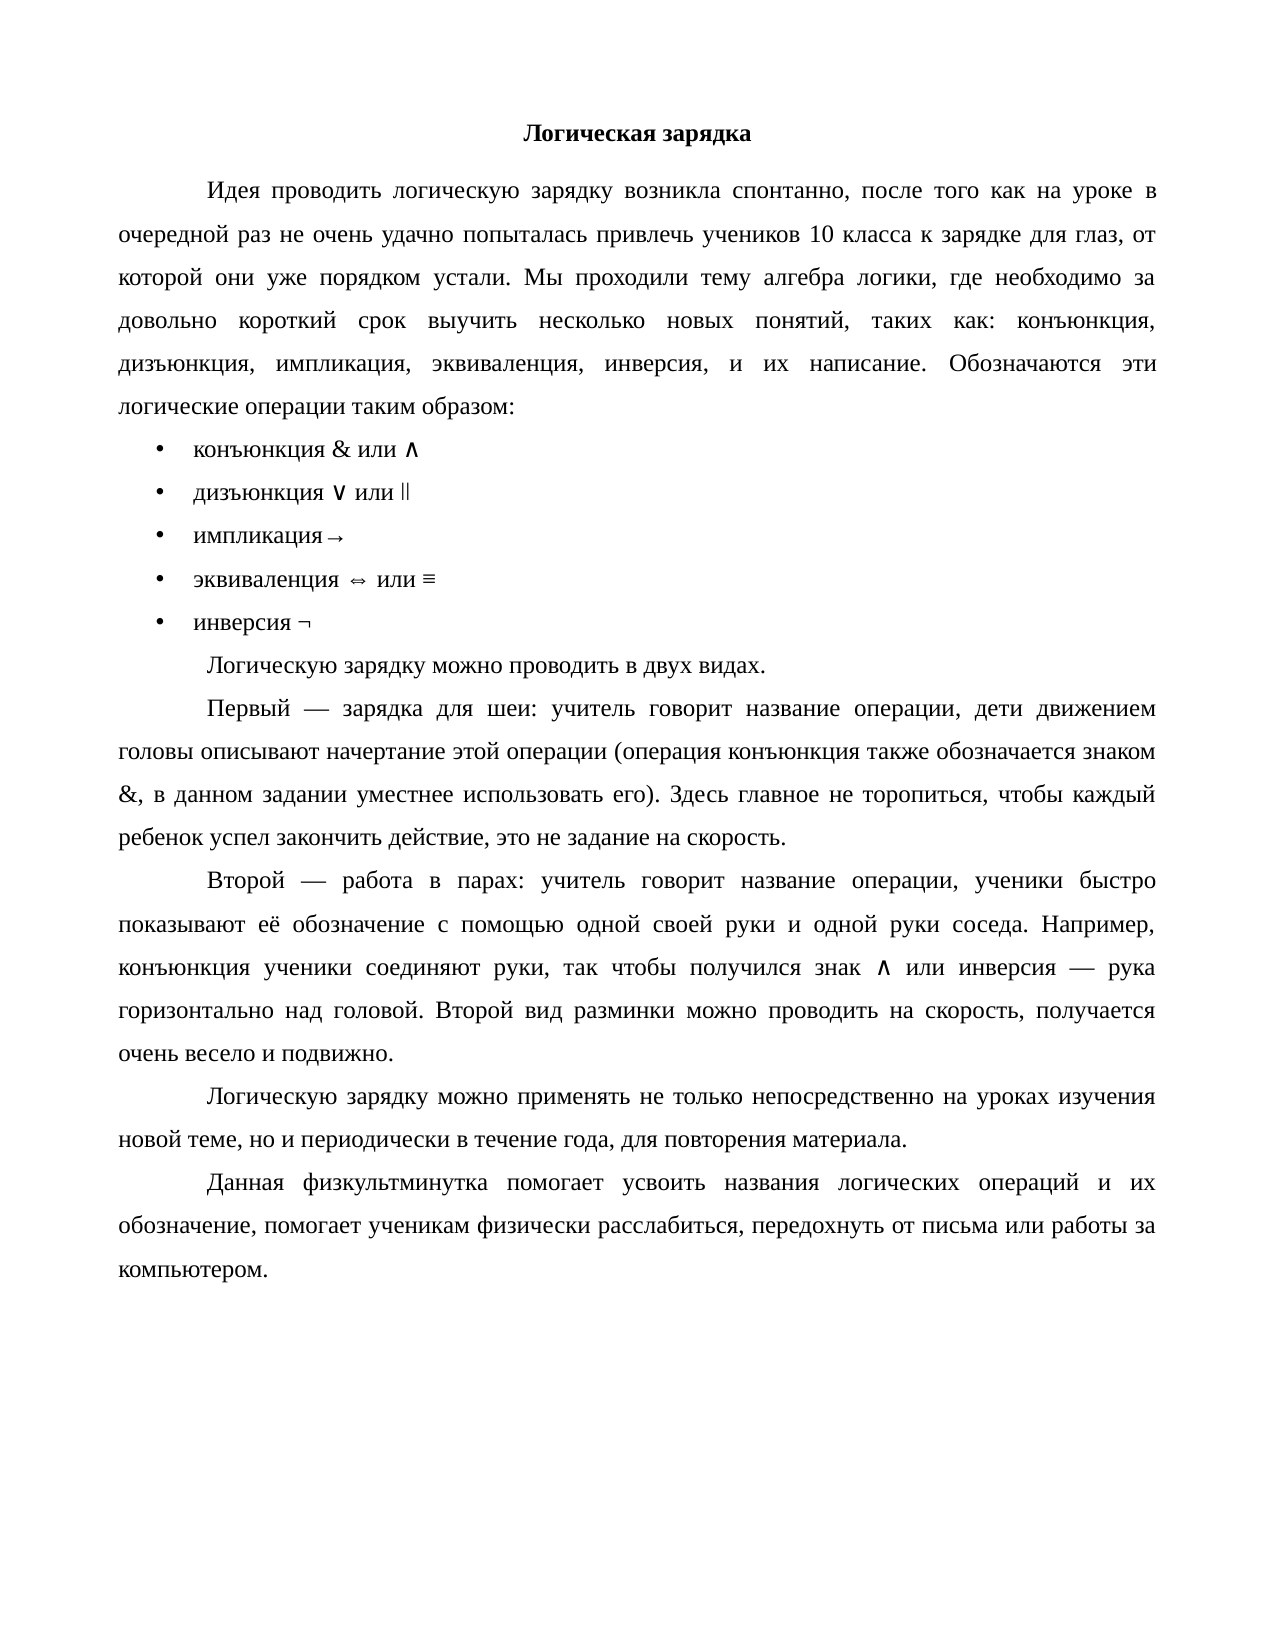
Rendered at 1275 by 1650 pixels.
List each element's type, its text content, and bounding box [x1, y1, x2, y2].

text Данная физкультминутка помогает усвоить названия логических операций и их обозначение, помогает ученикам физически расслабиться, передохнуть от письма или работы за компьютером. [118, 1167, 1157, 1282]
text Второй — работа в парах: учитель говорит название операции, ученики быстро показывают её обозначение с помощью одной своей руки и одной руки соседа. Например, конъюнкция ученики соединяют руки, так чтобы получился знак ∧ или инверсия — рука горизонтально над головой. Второй вид разминки можно проводить на скорость, получается очень весело и подвижно. [118, 866, 1157, 1067]
list инверсия ¬ [156, 607, 1157, 636]
text Логическую зарядку можно применять не только непосредственно на уроках изучения новой теме, но и периодически в течение года, для повторения материала. [118, 1081, 1157, 1153]
text Первый — зарядка для шеи: учитель говорит название операции, дети движением головы описывают начертание этой операции (операция конъюнкция также обозначается знаком &, в данном задании уместнее использовать его). Здесь главное не торопиться, чтобы каждый ребенок успел закончить действие, это не задание на скорость. [118, 693, 1157, 851]
text Логическая зарядка [118, 118, 1157, 147]
text Логическую зарядку можно проводить в двух видах. [118, 650, 1157, 679]
list эквиваленция ⇔ или ≡ [156, 564, 1157, 592]
list дизъюнкция ∨ или ǀǀ [156, 477, 1157, 506]
text Идея проводить логическую зарядку возникла спонтанно, после того как на уроке в очередной раз не очень удачно попыталась привлечь учеников 10 класса к зарядке для глаз, от которой они уже порядком устали. Мы проходили тему алгебра логики, где необходимо за довольно короткий срок выучить несколько новых понятий, таких как: конъюнкция, дизъюнкция, импликация, эквиваленция, инверсия, и их написание. Обозначаются эти логические операции таким образом: [118, 176, 1157, 420]
list конъюнкция & или ∧ [156, 434, 1157, 463]
list импликация→ [156, 521, 1157, 549]
